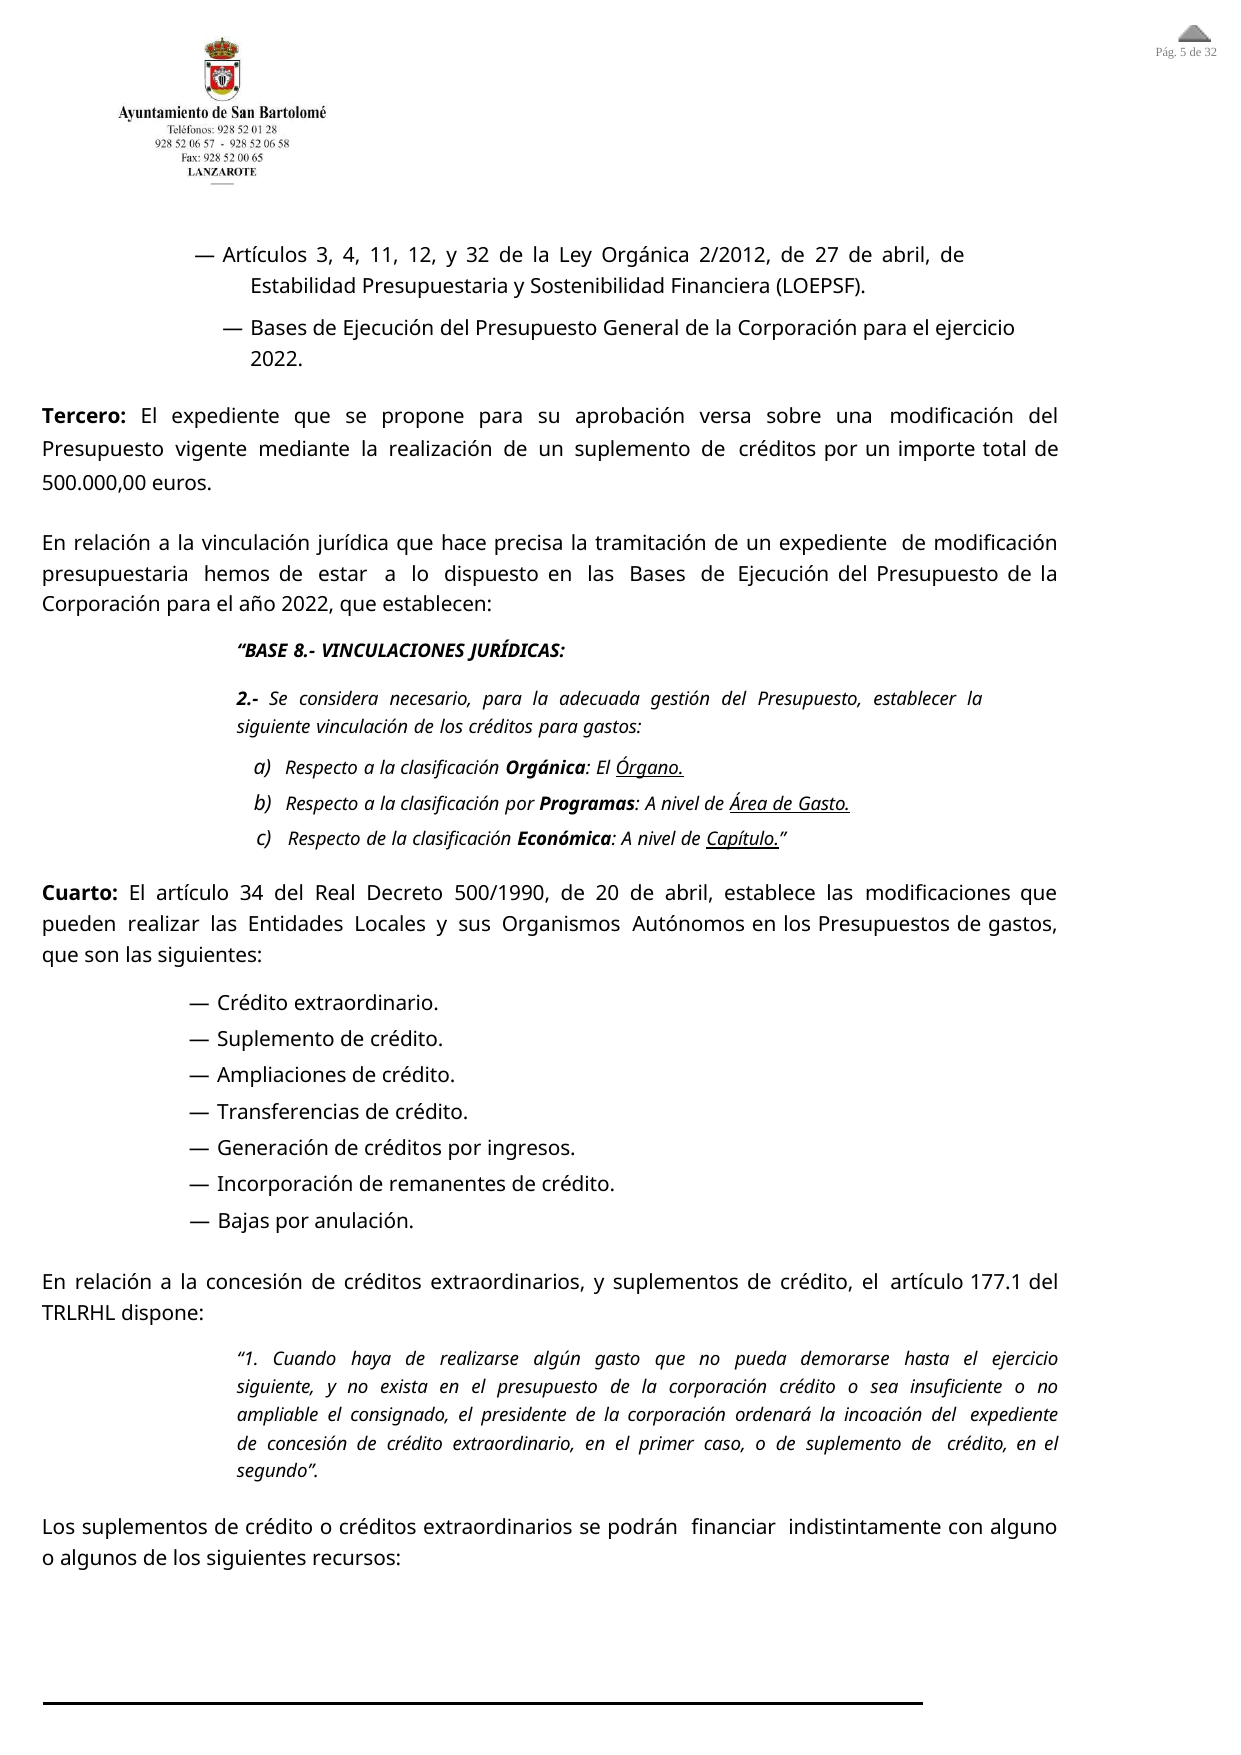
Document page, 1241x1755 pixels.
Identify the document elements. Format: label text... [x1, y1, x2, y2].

text “BASE 8.- VINCULACIONES JURÍDICAS: [237, 637, 1232, 663]
text Cuarto: El artículo 34 del Real Decreto 500/1990, de 20 de abril, establece las modificaciones que pueden realizar las Entidades Locales y sus Organismos Autónomos en los Presupuestos de gastos, que son las siguientes: [42, 878, 1058, 969]
picture [116, 36, 329, 186]
list Bases de Ejecución del Presupuesto General de la Corporación para el ejercicio 2022. [222, 313, 1057, 372]
list Crédito extraordinario. [189, 988, 1232, 1017]
text Tercero: El expediente que se propone para su aprobación versa sobre una modificación del Presupuesto vigente mediante la realización de un suplemento de créditos por un importe total de 500.000,00 euros. [42, 401, 1059, 497]
text 2.- Se considera necesario, para la adecuada gestión del Presupuesto, establecer la siguiente vinculación de los créditos para gastos: [237, 685, 1057, 739]
list Suplemento de crédito. [189, 1024, 1232, 1052]
list Incorporación de remanentes de crédito. [189, 1169, 1232, 1198]
list Respecto a la clasificación por Programas: A nivel de Área de Gasto. [254, 788, 1232, 816]
list Ampliaciones de crédito. [189, 1061, 1232, 1089]
list Respecto de la clasificación Económica: A nivel de Capítulo.” [256, 823, 1232, 852]
text En relación a la concesión de créditos extraordinarios, y suplementos de crédito, el artículo 177.1 del TRLRHL dispone: [42, 1267, 1058, 1326]
text Los suplementos de crédito o créditos extraordinarios se podrán financiar indistintamente con alguno o algunos de los siguientes recursos: [42, 1512, 1058, 1571]
list Transferencias de crédito. [189, 1097, 1232, 1125]
list Respecto a la clasificación Orgánica: El Órgano. [253, 752, 1232, 780]
picture [1177, 25, 1211, 42]
list Bajas por anulación. [189, 1206, 1232, 1234]
list Artículos 3, 4, 11, 12, y 32 de la Ley Orgánica 2/2012, de 27 de abril, de Estabilidad Presupuestaria y Sostenibilidad Financiera (LOEPSF). [194, 241, 1057, 299]
list Generación de créditos por ingresos. [189, 1133, 1232, 1161]
text “1. Cuando haya de realizarse algún gasto que no pueda demorarse hasta el ejercicio siguiente, y no exista en el presupuesto de la corporación crédito o sea insuficiente o no ampliable el consignado, el presidente de la corporación ordenará la incoación del expediente de concesión de crédito extraordinario, en el primer caso, o de suplemento de crédito, en el segundo”. [237, 1346, 1059, 1483]
text En relación a la vinculación jurídica que hace precisa la tramitación de un expediente de modificación presupuestaria hemos de estar a lo dispuesto en las Bases de Ejecución del Presupuesto de la Corporación para el año 2022, que establecen: [42, 528, 1059, 618]
